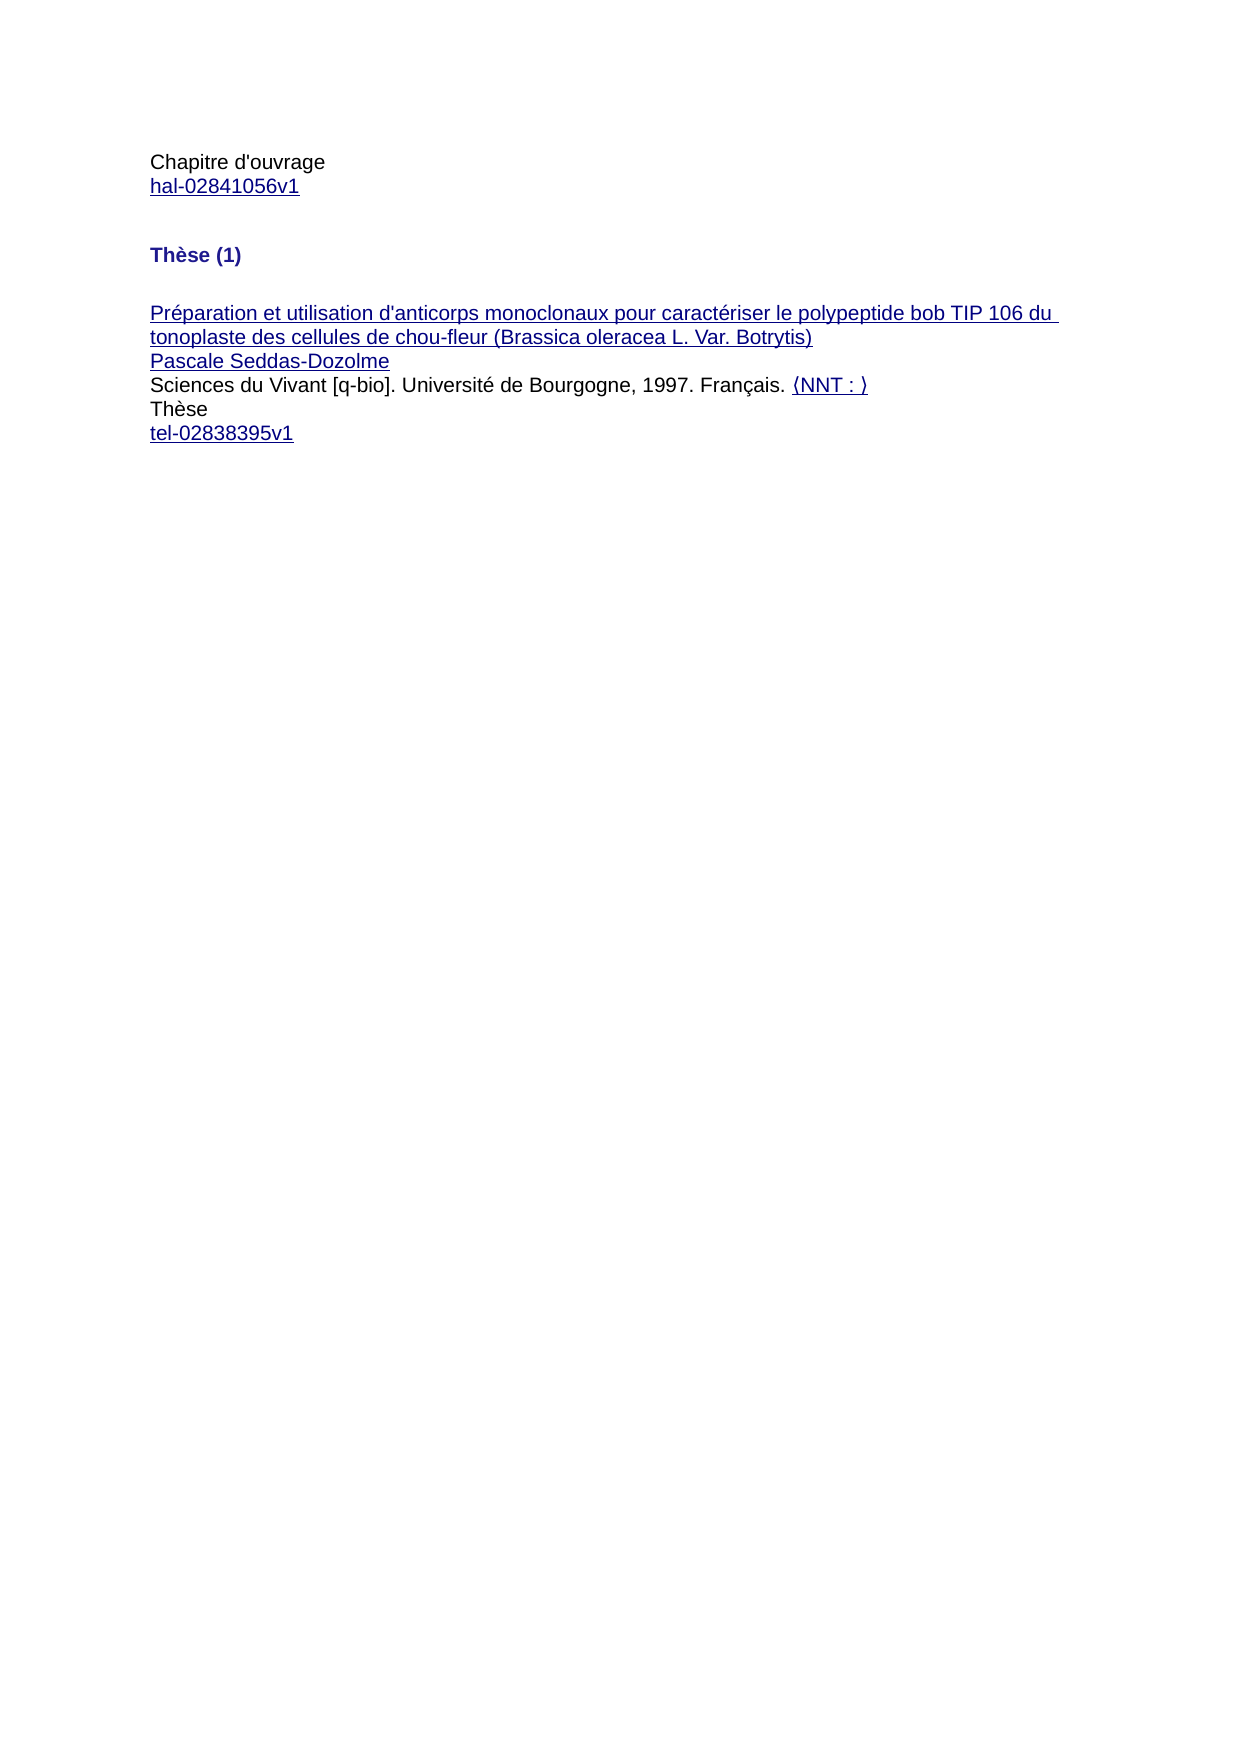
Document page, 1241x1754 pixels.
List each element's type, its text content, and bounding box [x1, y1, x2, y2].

subtitle Thèse (1) [150, 243, 1090, 267]
table_cell Chapitre d'ouvrage hal-02841056v1 [150, 150, 1090, 198]
table_header Préparation et utilisation d'anticorps monoclonaux pour caractériser le polypeptide bob TIP 106 du tonoplaste des cellules de chou-fleur (Brassica oleracea L. Var. Botrytis) Pascale Seddas-Dozolme Sciences du Vivant [q-bio]. Université de Bourgogne, 1997. Français. ⟨NNT : ⟩ Thèse tel-02838395v1 [150, 301, 1090, 445]
